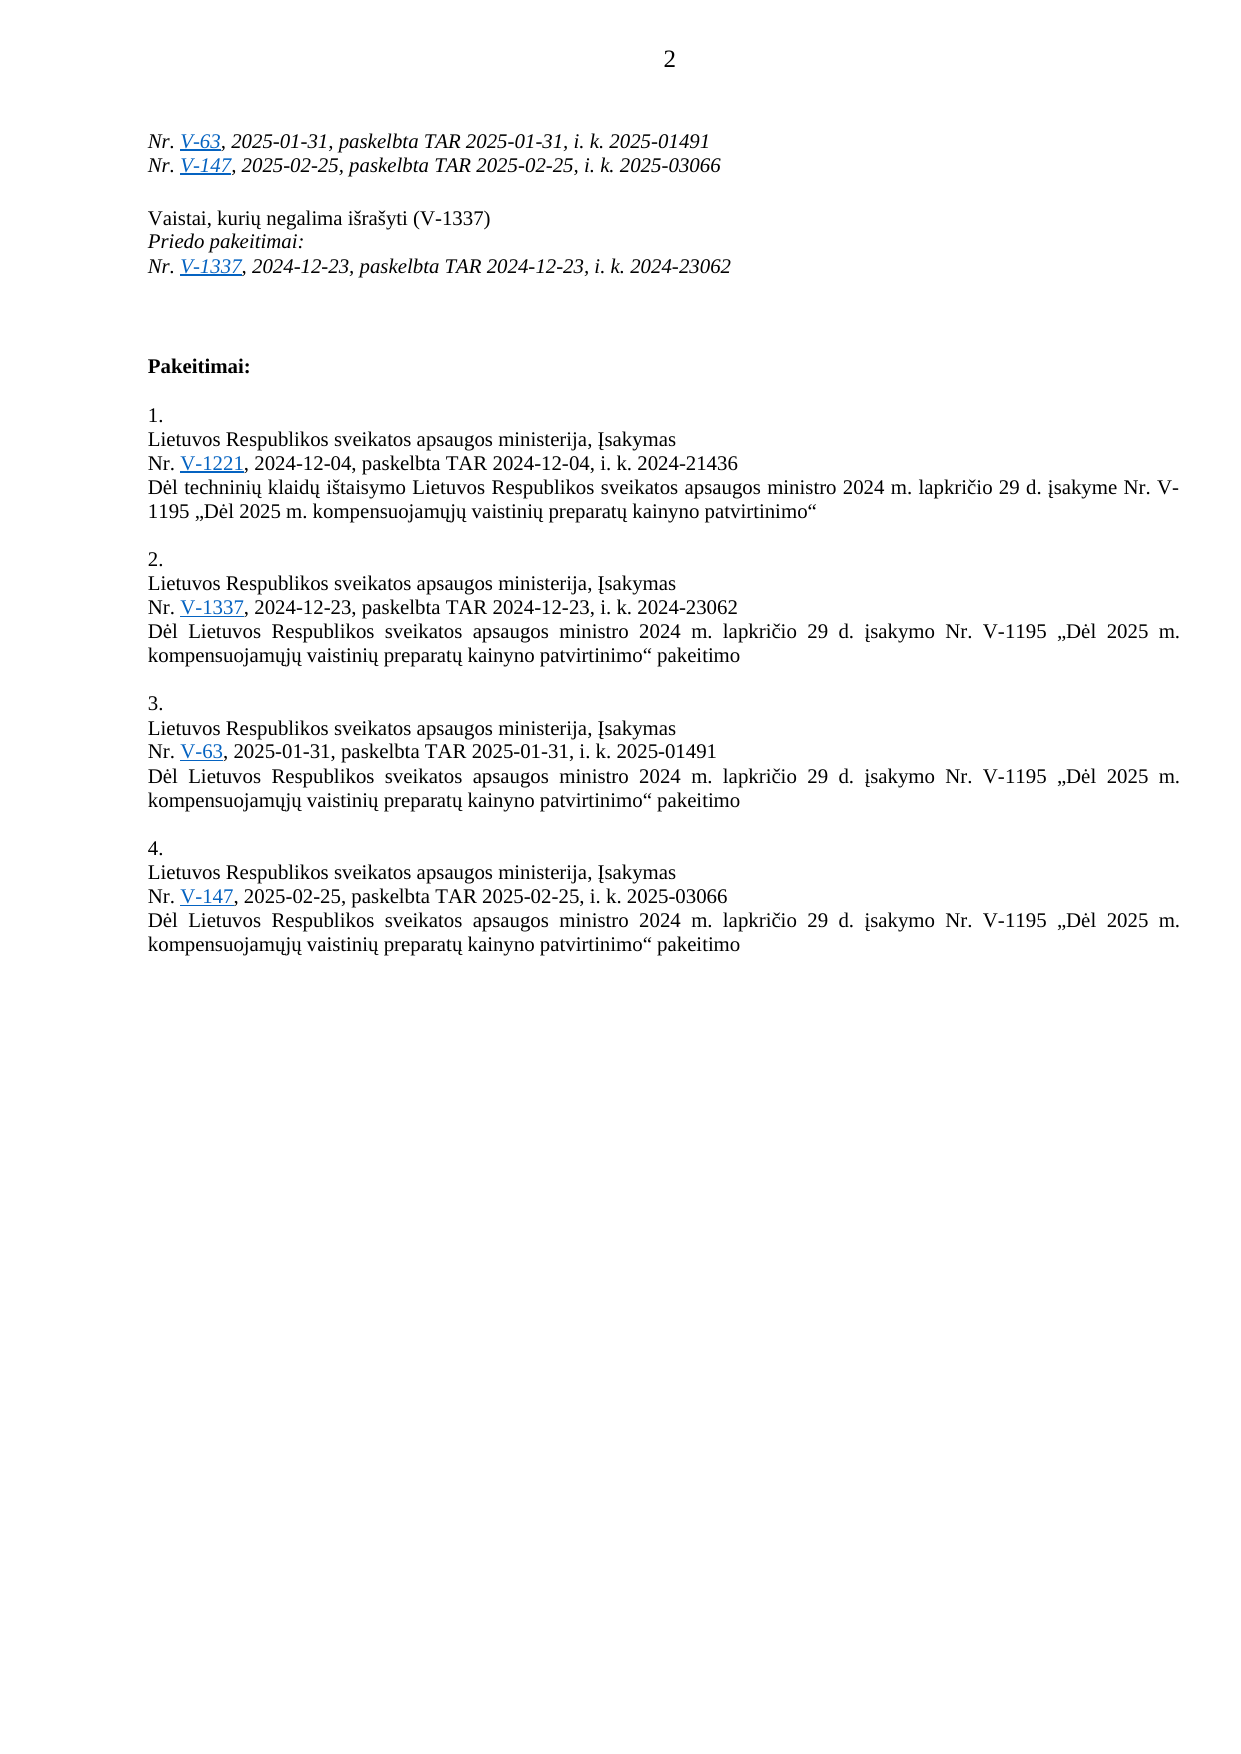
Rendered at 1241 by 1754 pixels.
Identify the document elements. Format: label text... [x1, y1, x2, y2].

text Nr. V-147, 2025-02-25, paskelbta TAR 2025-02-25, i. k. 2025-03066 [148, 884, 1181, 908]
text Vaistai, kurių negalima išrašyti (V-1337) [148, 205, 1181, 229]
text Nr. V-63, 2025-01-31, paskelbta TAR 2025-01-31, i. k. 2025-01491 [148, 739, 1181, 763]
text Lietuvos Respublikos sveikatos apsaugos ministerija, Įsakymas [148, 860, 1181, 884]
text Priedo pakeitimai: [148, 229, 1181, 253]
text 4. [148, 836, 1181, 860]
text Lietuvos Respublikos sveikatos apsaugos ministerija, Įsakymas [148, 571, 1181, 595]
text Dėl Lietuvos Respublikos sveikatos apsaugos ministro 2024 m. lapkričio 29 d. įsakymo Nr. V-1195 „Dėl 2025 m. kompensuojamųjų vaistinių preparatų kainyno patvirtinimo“ pakeitimo [148, 908, 1181, 956]
text Dėl Lietuvos Respublikos sveikatos apsaugos ministro 2024 m. lapkričio 29 d. įsakymo Nr. V-1195 „Dėl 2025 m. kompensuojamųjų vaistinių preparatų kainyno patvirtinimo“ pakeitimo [148, 763, 1181, 812]
text 2. [148, 547, 1181, 571]
text Dėl Lietuvos Respublikos sveikatos apsaugos ministro 2024 m. lapkričio 29 d. įsakymo Nr. V-1195 „Dėl 2025 m. kompensuojamųjų vaistinių preparatų kainyno patvirtinimo“ pakeitimo [148, 619, 1181, 667]
text 3. [148, 691, 1181, 715]
text Dėl techninių klaidų ištaisymo Lietuvos Respublikos sveikatos apsaugos ministro 2024 m. lapkričio 29 d. įsakyme Nr. V-1195 „Dėl 2025 m. kompensuojamųjų vaistinių preparatų kainyno patvirtinimo“ [148, 475, 1181, 523]
text Nr. V-1221, 2024-12-04, paskelbta TAR 2024-12-04, i. k. 2024-21436 [148, 451, 1181, 475]
text Pakeitimai: [148, 354, 1181, 378]
text Lietuvos Respublikos sveikatos apsaugos ministerija, Įsakymas [148, 715, 1181, 739]
text Nr. V-63, 2025-01-31, paskelbta TAR 2025-01-31, i. k. 2025-01491 [148, 128, 1181, 153]
text Nr. V-1337, 2024-12-23, paskelbta TAR 2024-12-23, i. k. 2024-23062 [148, 595, 1181, 619]
text Nr. V-147, 2025-02-25, paskelbta TAR 2025-02-25, i. k. 2025-03066 [148, 153, 1181, 177]
text Lietuvos Respublikos sveikatos apsaugos ministerija, Įsakymas [148, 427, 1181, 451]
text 1. [148, 403, 1181, 427]
text Nr. V-1337, 2024-12-23, paskelbta TAR 2024-12-23, i. k. 2024-23062 [148, 253, 1181, 278]
